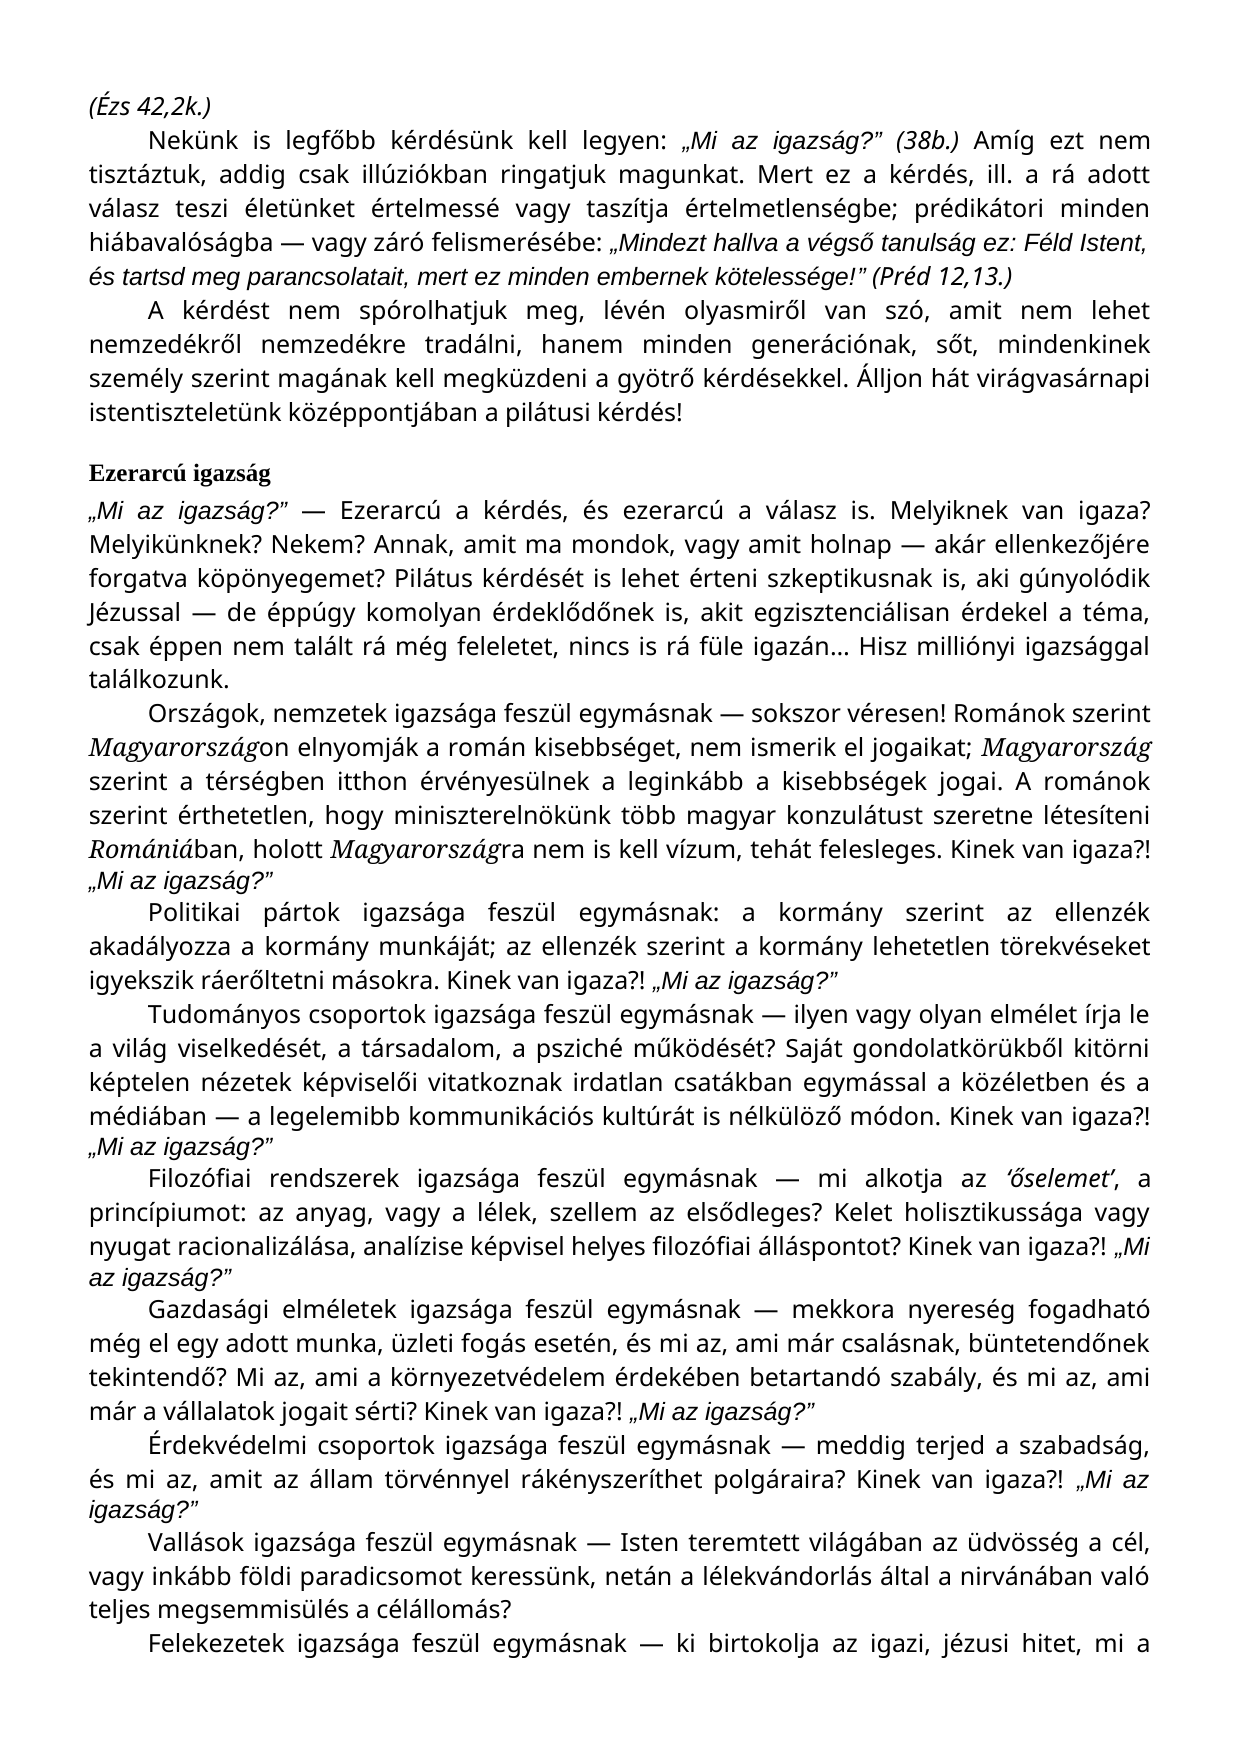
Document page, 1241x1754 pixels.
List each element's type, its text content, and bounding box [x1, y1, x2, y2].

text Filozófiai rendszerek igazsága feszül egymásnak — mi alkotja az ‘őselemet’, a princípiumot: az anyag, vagy a lélek, szellem az elsődleges? Kelet holisztikussága vagy nyugat racionalizálása, analízise képvisel helyes filozófiai álláspontot? Kinek van igaza?! „Mi az igazság?” [88, 1161, 1152, 1292]
text (Ézs 42,2k.) [88, 88, 1152, 122]
text Országok, nemzetek igazsága feszül egymásnak — sokszor véresen! Románok szerint Magyarországon elnyomják a román kisebbséget, nem ismerik el jogaikat; Magyarország szerint a térségben itthon érvényesülnek a leginkább a kisebbségek jogai. A románok szerint érthetetlen, hogy miniszterelnökünk több magyar konzulátust szeretne létesíteni Romániában, holott Magyarországra nem is kell vízum, tehát felesleges. Kinek van igaza?! „Mi az igazság?” [88, 696, 1152, 894]
text Felekezetek igazsága feszül egymásnak — ki birtokolja az igazi, jézusi hitet, mi a [88, 1626, 1152, 1660]
text A kérdést nem spórolhatjuk meg, lévén olyasmiről van szó, amit nem lehet nemzedékről nemzedékre tradálni, hanem minden generációnak, sőt, mindenkinek személy szerint magának kell megküzdeni a gyötrő kérdésekkel. Álljon hát virágvasárnapi istentiszteletünk középpontjában a pilátusi kérdés! [88, 292, 1152, 428]
text Vallások igazsága feszül egymásnak — Isten teremtett világában az üdvösség a cél, vagy inkább földi paradicsomot keressünk, netán a lélekvándorlás által a nirvánában való teljes megsemmisülés a célállomás? [88, 1524, 1152, 1626]
text „Mi az igazság?” — Ezerarcú a kérdés, és ezerarcú a válasz is. Melyiknek van igaza? Melyikünknek? Nekem? Annak, amit ma mondok, vagy amit holnap — akár ellenkezőjére forgatva köpönyegemet? Pilátus kérdését is lehet érteni szkeptikusnak is, aki gúnyolódik Jézussal — de éppúgy komolyan érdeklődőnek is, akit egzisztenciálisan érdekel a téma, csak éppen nem talált rá még feleletet, nincs is rá füle igazán… Hisz milliónyi igazsággal találkozunk. [88, 492, 1152, 696]
text Gazdasági elméletek igazsága feszül egymásnak — mekkora nyereség fogadható még el egy adott munka, üzleti fogás esetén, és mi az, ami már csalásnak, büntetendőnek tekintendő? Mi az, ami a környezetvédelem érdekében betartandó szabály, és mi az, ami már a vállalatok jogait sérti? Kinek van igaza?! „Mi az igazság?” [88, 1292, 1152, 1427]
subtitle Ezerarcú igazság [88, 458, 1152, 486]
text Politikai pártok igazsága feszül egymásnak: a kormány szerint az ellenzék akadályozza a kormány munkáját; az ellenzék szerint a kormány lehetetlen törekvéseket igyekszik ráerőltetni másokra. Kinek van igaza?! „Mi az igazság?” [88, 894, 1152, 996]
text Érdekvédelmi csoportok igazsága feszül egymásnak — meddig terjed a szabadság, és mi az, amit az állam törvénnyel rákényszeríthet polgáraira? Kinek van igaza?! „Mi az igazság?” [88, 1427, 1152, 1524]
text Nekünk is legfőbb kérdésünk kell legyen: „Mi az igazság?” (38b.) Amíg ezt nem tisztáztuk, addig csak illúziókban ringatjuk magunkat. Mert ez a kérdés, ill. a rá adott válasz teszi életünket értelmessé vagy taszítja értelmetlenségbe; prédikátori minden hiábavalóságba — vagy záró felismerésébe: „Mindezt hallva a végső tanulság ez: Féld Istent, és tartsd meg parancsolatait, mert ez minden embernek kötelessége!” (Préd 12,13.) [88, 122, 1152, 292]
text Tudományos csoportok igazsága feszül egymásnak — ilyen vagy olyan elmélet írja le a világ viselkedését, a társadalom, a psziché működését? Saját gondolatkörükből kitörni képtelen nézetek képviselői vitatkoznak irdatlan csatákban egymással a közéletben és a médiában — a legelemibb kommunikációs kultúrát is nélkülöző módon. Kinek van igaza?! „Mi az igazság?” [88, 996, 1152, 1161]
